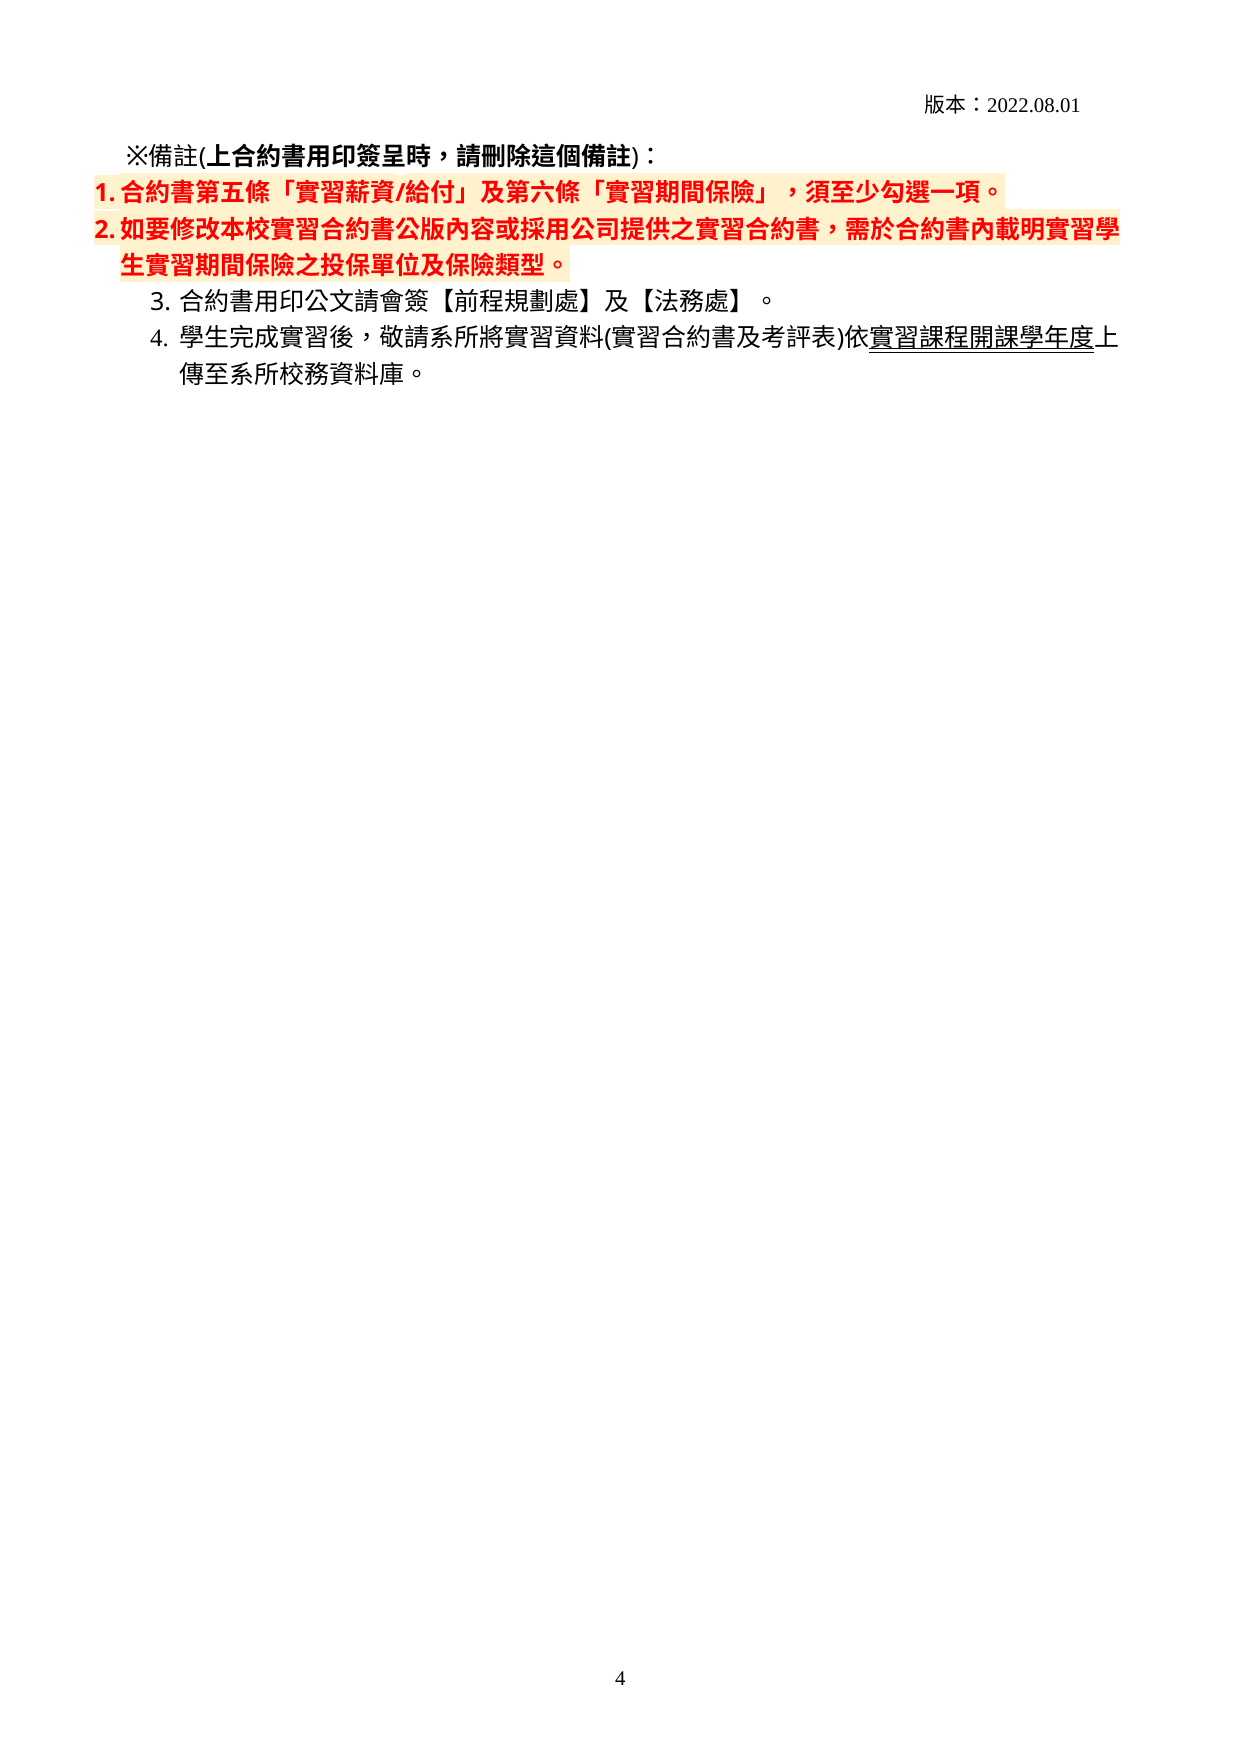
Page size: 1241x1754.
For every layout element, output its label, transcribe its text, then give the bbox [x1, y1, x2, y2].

list 如要修改本校實習合約書公版內容或採用公司提供之實習合約書，需於合約書內載明實習學生實習期間保險之投保單位及保險類型。 [94, 209, 1120, 282]
list 合約書第五條「實習薪資/給付」及第六條「實習期間保險」，須至少勾選一項。 [94, 173, 1120, 209]
text ※備註(上合約書用印簽呈時，請刪除這個備註)： [126, 136, 1120, 173]
list 學生完成實習後，敬請系所將實習資料(實習合約書及考評表)依實習課程開課學年度上傳至系所校務資料庫。 [150, 318, 1120, 390]
list 合約書用印公文請會簽【前程規劃處】及【法務處】。 [150, 282, 1120, 318]
